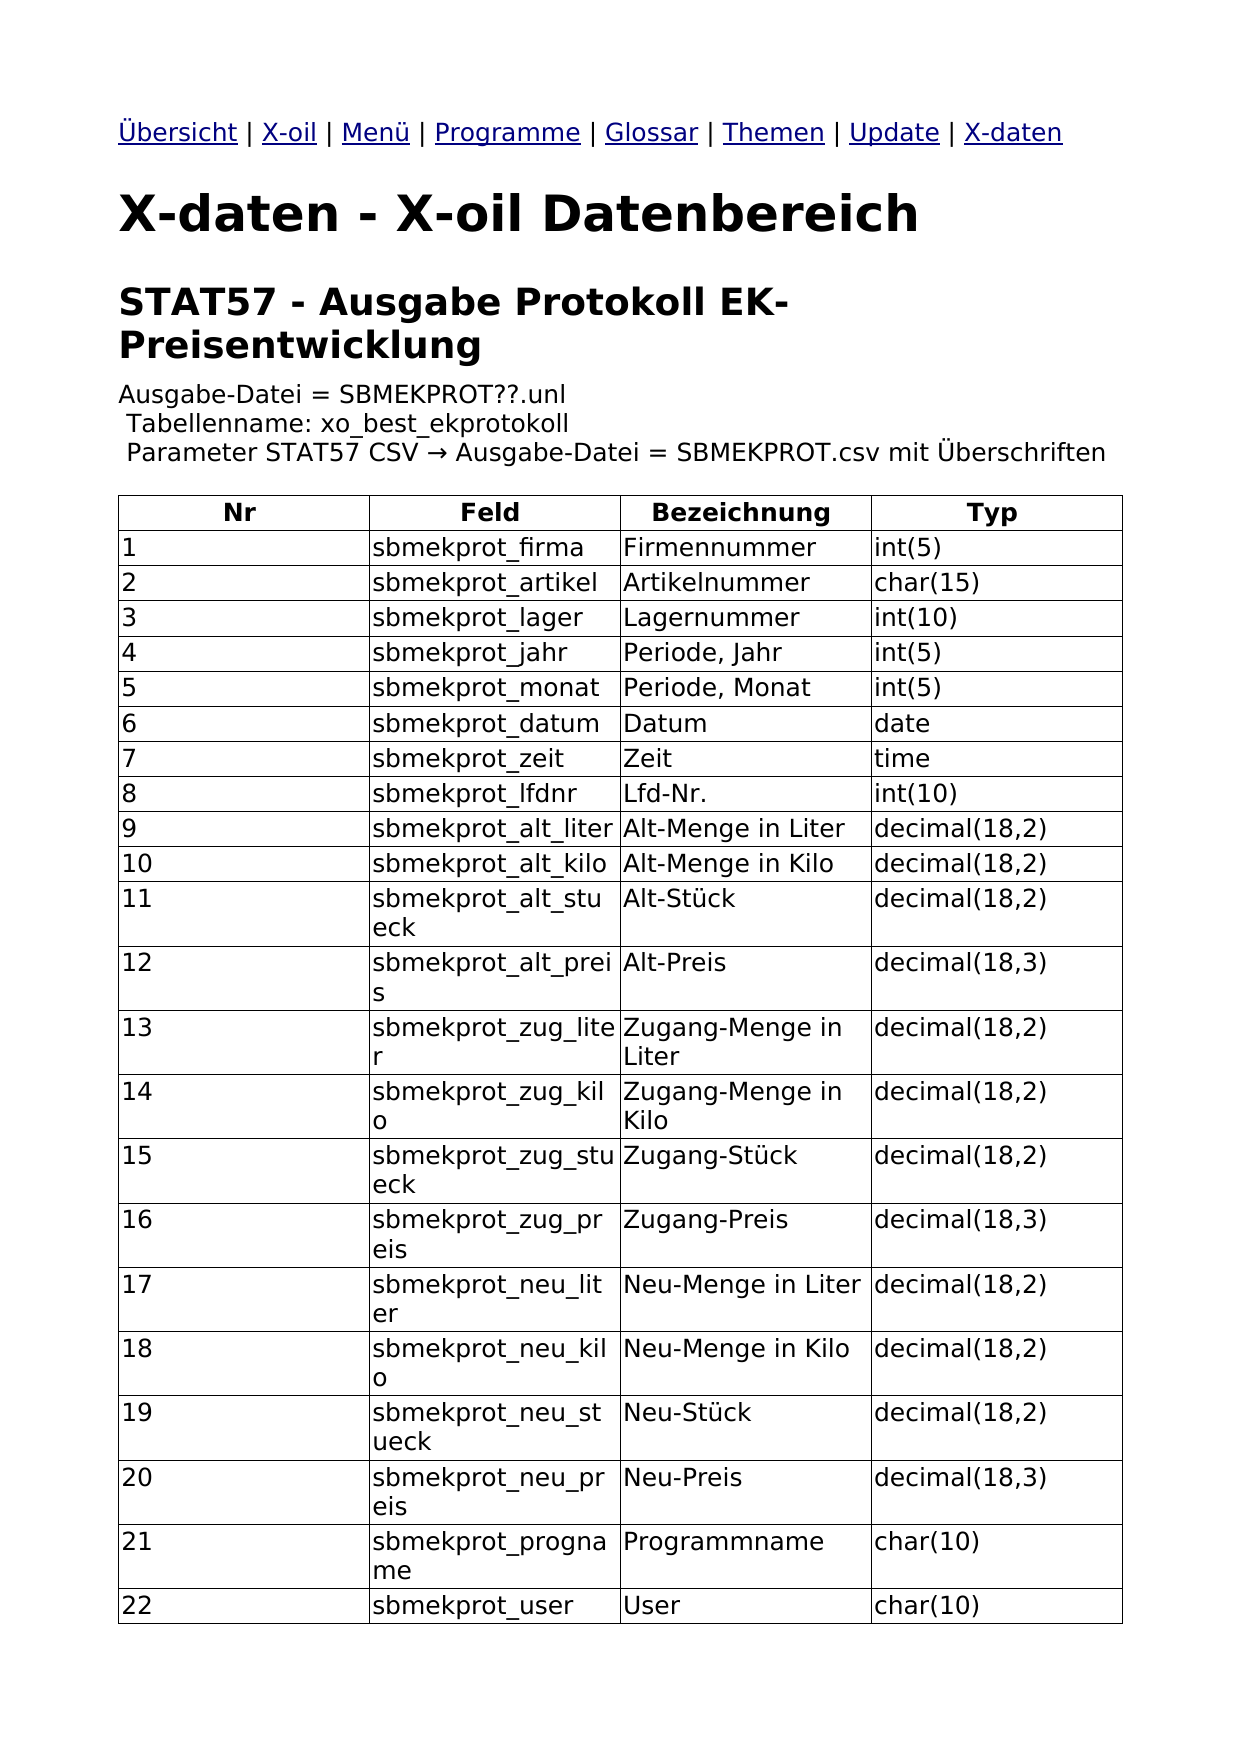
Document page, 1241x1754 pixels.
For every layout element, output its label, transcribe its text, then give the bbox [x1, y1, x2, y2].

text Übersicht | X-oil | Menü | Programme | Glossar | Themen | Update | X-daten [118, 118, 1122, 147]
table_cell decimal(18,2) [872, 812, 1122, 846]
table_cell sbmekprot_lager [370, 601, 620, 636]
table_cell 15 [119, 1139, 369, 1203]
table_cell 4 [119, 637, 369, 671]
table_cell Alt-Menge in Kilo [621, 847, 871, 881]
table_cell sbmekprot_neu_liter [370, 1268, 620, 1331]
table_cell date [872, 707, 1122, 741]
table_cell sbmekprot_neu_stueck [370, 1396, 620, 1460]
table_cell sbmekprot_user [370, 1589, 620, 1623]
subtitle X-daten - X-oil Datenbereich [118, 185, 1122, 243]
table_cell Neu-Preis [621, 1461, 871, 1524]
table_cell Zugang-Menge in Kilo [621, 1075, 871, 1138]
table_cell decimal(18,2) [872, 1011, 1122, 1074]
table_header Bezeichnung [621, 496, 871, 530]
table_header Feld [370, 496, 620, 530]
table_cell sbmekprot_monat [370, 672, 620, 706]
table_cell sbmekprot_lfdnr [370, 777, 620, 811]
table_cell sbmekprot_firma [370, 531, 620, 565]
table_cell sbmekprot_artikel [370, 566, 620, 600]
table_cell Neu-Menge in Kilo [621, 1332, 871, 1395]
table_cell 9 [119, 812, 369, 846]
table_cell sbmekprot_zug_stueck [370, 1139, 620, 1203]
table_cell Zugang-Menge in Liter [621, 1011, 871, 1074]
table_cell decimal(18,3) [872, 1204, 1122, 1267]
table_cell int(10) [872, 601, 1122, 636]
table_cell decimal(18,2) [872, 847, 1122, 881]
table_cell 22 [119, 1589, 369, 1623]
table_cell Periode, Jahr [621, 637, 871, 671]
table_cell Neu-Stück [621, 1396, 871, 1460]
table_cell sbmekprot_datum [370, 707, 620, 741]
table_cell Neu-Menge in Liter [621, 1268, 871, 1331]
table_cell decimal(18,2) [872, 1139, 1122, 1203]
table_cell decimal(18,2) [872, 1268, 1122, 1331]
table_cell Lagernummer [621, 601, 871, 636]
table_cell decimal(18,3) [872, 947, 1122, 1010]
table_cell Lfd-Nr. [621, 777, 871, 811]
table_cell Alt-Stück [621, 882, 871, 946]
table_cell char(10) [872, 1525, 1122, 1588]
table_header Nr [119, 496, 369, 530]
table_cell decimal(18,3) [872, 1461, 1122, 1524]
table_cell sbmekprot_alt_liter [370, 812, 620, 846]
table_cell Zugang-Stück [621, 1139, 871, 1203]
table_cell char(15) [872, 566, 1122, 600]
table_cell 7 [119, 742, 369, 776]
table_cell sbmekprot_neu_preis [370, 1461, 620, 1524]
table_cell Periode, Monat [621, 672, 871, 706]
table_cell Alt-Preis [621, 947, 871, 1010]
table_cell Firmennummer [621, 531, 871, 565]
table_cell sbmekprot_zug_preis [370, 1204, 620, 1267]
table_cell 2 [119, 566, 369, 600]
table_cell int(5) [872, 531, 1122, 565]
table_cell char(10) [872, 1589, 1122, 1623]
table_cell 5 [119, 672, 369, 706]
table_cell Zeit [621, 742, 871, 776]
table_cell 6 [119, 707, 369, 741]
table_cell decimal(18,2) [872, 1075, 1122, 1138]
table_header Typ [872, 496, 1122, 530]
table_cell decimal(18,2) [872, 882, 1122, 946]
subtitle STAT57 - Ausgabe Protokoll EK-Preisentwicklung [118, 281, 1122, 368]
table_cell sbmekprot_neu_kilo [370, 1332, 620, 1395]
table_cell 19 [119, 1396, 369, 1460]
table_cell 14 [119, 1075, 369, 1138]
table_cell Alt-Menge in Liter [621, 812, 871, 846]
table_cell 10 [119, 847, 369, 881]
table_cell sbmekprot_alt_preis [370, 947, 620, 1010]
table_cell 3 [119, 601, 369, 636]
table_cell int(5) [872, 637, 1122, 671]
table_cell 12 [119, 947, 369, 1010]
table_cell 20 [119, 1461, 369, 1524]
table_cell 16 [119, 1204, 369, 1267]
table_cell time [872, 742, 1122, 776]
table_cell 13 [119, 1011, 369, 1074]
table_cell 18 [119, 1332, 369, 1395]
table_cell 17 [119, 1268, 369, 1331]
table_cell int(10) [872, 777, 1122, 811]
table_cell Programmname [621, 1525, 871, 1588]
table_cell decimal(18,2) [872, 1396, 1122, 1460]
table_cell Zugang-Preis [621, 1204, 871, 1267]
table_cell Datum [621, 707, 871, 741]
table_cell User [621, 1589, 871, 1623]
table_cell 1 [119, 531, 369, 565]
table_cell 11 [119, 882, 369, 946]
table_cell sbmekprot_zug_liter [370, 1011, 620, 1074]
table_cell sbmekprot_alt_stueck [370, 882, 620, 946]
table_cell 8 [119, 777, 369, 811]
table_cell sbmekprot_progname [370, 1525, 620, 1588]
table_cell 21 [119, 1525, 369, 1588]
table_cell Artikelnummer [621, 566, 871, 600]
table_cell int(5) [872, 672, 1122, 706]
table_cell sbmekprot_zug_kilo [370, 1075, 620, 1138]
table_cell sbmekprot_alt_kilo [370, 847, 620, 881]
text Ausgabe-Datei = SBMEKPROT??.unl Tabellenname: xo_best_ekprotokoll Parameter STAT57 CSV → Ausgabe-Datei = SBMEKPROT.csv mit Überschriften [118, 380, 1122, 468]
table_cell decimal(18,2) [872, 1332, 1122, 1395]
table_cell sbmekprot_jahr [370, 637, 620, 671]
table_cell sbmekprot_zeit [370, 742, 620, 776]
